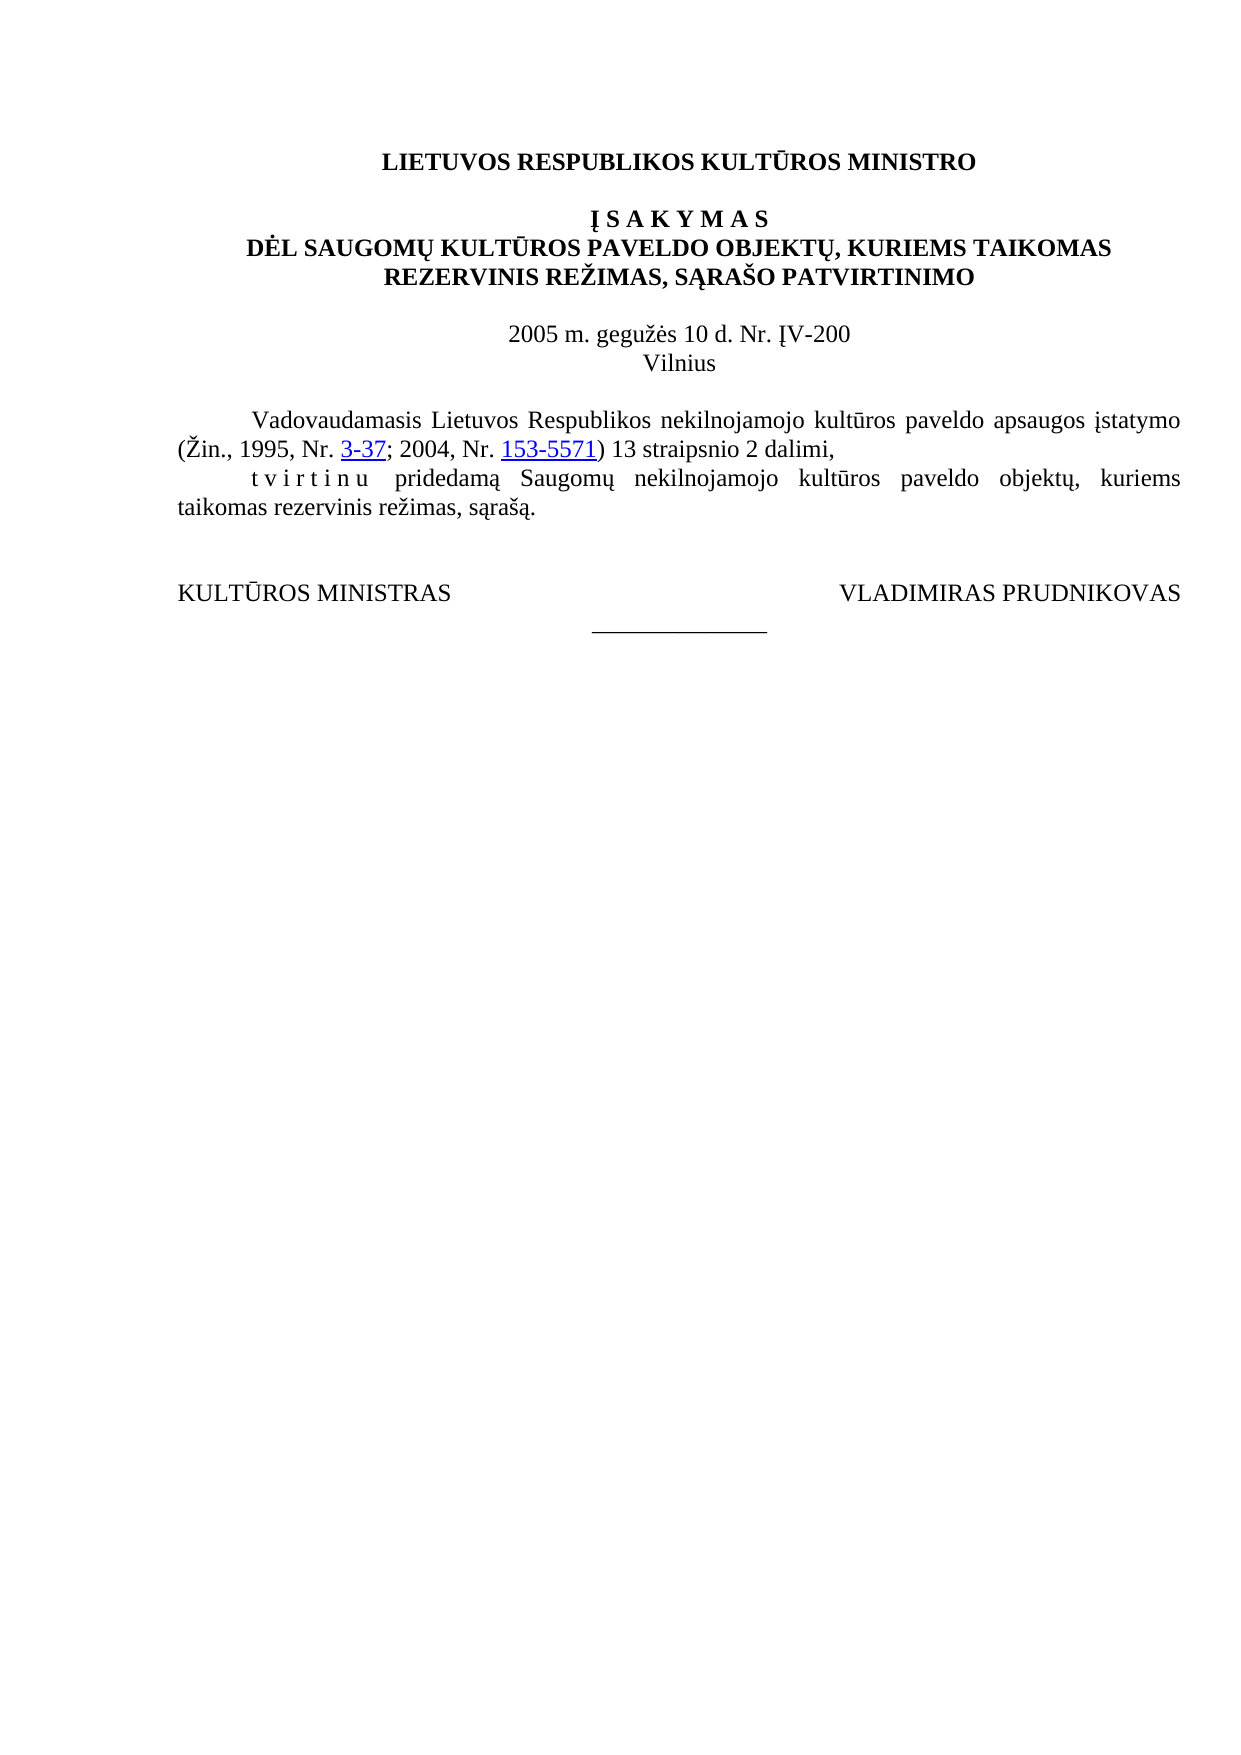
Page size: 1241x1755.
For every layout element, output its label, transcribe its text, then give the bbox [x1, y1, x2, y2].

text 2005 m. gegužės 10 d. Nr. ĮV-200 [177, 319, 1181, 348]
text tvirtinu pridedamą Saugomų nekilnojamojo kultūros paveldo objektų, kuriems taikomas rezervinis režimas, sąrašą. [177, 463, 1181, 521]
text ______________ [177, 607, 1181, 636]
text Vilnius [177, 348, 1181, 377]
text ĮSAKYMAS [177, 204, 1181, 233]
text DĖL SAUGOMŲ KULTŪROS PAVELDO OBJEKTŲ, KURIEMS TAIKOMAS REZERVINIS REŽIMAS, SĄRAŠO PATVIRTINIMO [177, 233, 1181, 291]
text KULTŪROS MINISTRAS VLADIMIRAS PRUDNIKOVAS [177, 578, 1181, 607]
text Vadovaudamasis Lietuvos Respublikos nekilnojamojo kultūros paveldo apsaugos įstatymo (Žin., 1995, Nr. 3-37; 2004, Nr. 153-5571) 13 straipsnio 2 dalimi, [177, 406, 1181, 463]
text LIETUVOS RESPUBLIKOS KULTŪROS MINISTRO [177, 147, 1181, 176]
